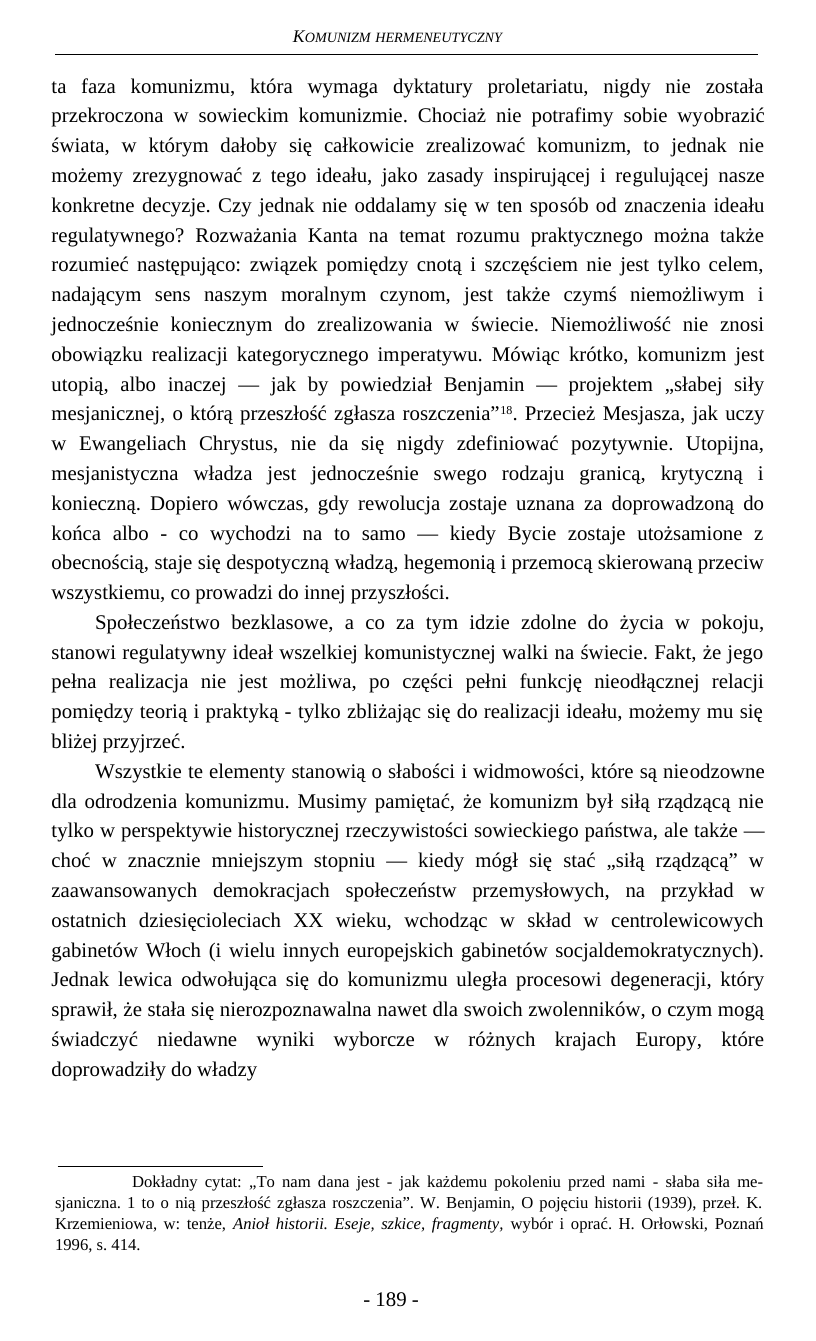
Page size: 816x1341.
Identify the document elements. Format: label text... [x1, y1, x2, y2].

text ta faza komunizmu, która wymaga dyktatury proletariatu, nigdy nie została przekroczona w sowieckim komunizmie. Chociaż nie potrafimy sobie wy­obrazić świata, w którym dałoby się całkowicie zrealizować komunizm, to jednak nie możemy zrezygnować z tego ideału, jako zasady inspirującej i re­gulującej nasze konkretne decyzje. Czy jednak nie oddalamy się w ten spo­sób od znaczenia ideału regulatywnego? Rozważania Kanta na temat rozumu praktycznego można także rozumieć następująco: związek pomiędzy cnotą i szczęściem nie jest tylko celem, nadającym sens naszym moralnym czynom, jest także czymś niemożliwym i jednocześnie koniecznym do zrealizowania w świecie. Niemożliwość nie znosi obowiązku realizacji kategorycznego im­peratywu. Mówiąc krótko, komunizm jest utopią, albo inaczej — jak by po­wiedział Benjamin — projektem „słabej siły mesjanicznej, o którą przeszłość zgłasza roszczenia”18. Przecież Mesjasza, jak uczy w Ewangeliach Chrystus, nie da się nigdy zdefiniować pozytywnie. Utopijna, mesjanistyczna władza jest jednocześnie swego rodzaju granicą, krytyczną i konieczną. Dopiero wówczas, gdy rewolucja zostaje uznana za doprowadzoną do końca albo - co wychodzi na to samo — kiedy Bycie zostaje utożsamione z obecnością, staje się despotyczną władzą, hegemonią i przemocą skierowaną przeciw wszystkie­mu, co prowadzi do innej przyszłości. [51, 73, 765, 604]
text - 189 - [363, 1287, 454, 1311]
text Dokładny cytat: „To nam dana jest - jak każdemu pokoleniu przed nami - słaba siła me- sjaniczna. 1 to o nią przeszłość zgłasza roszczenia”. W. Benjamin, O pojęciu historii (1939), przeł. K. Krzemieniowa, w: tenże, Anioł historii. Eseje, szkice, fragmenty, wybór i oprać. H. Orłow­ski, Poznań 1996, s. 414. [55, 1172, 764, 1254]
text Komunizm hermeneutyczny [293, 26, 523, 46]
text Społeczeństwo bezklasowe, a co za tym idzie zdolne do życia w pokoju, stanowi regulatywny ideał wszelkiej komunistycznej walki na świecie. Fakt, że jego pełna realizacja nie jest możliwa, po części pełni funkcję nieodłącznej relacji pomiędzy teorią i praktyką - tylko zbliżając się do realizacji ideału, możemy mu się bliżej przyjrzeć. [51, 610, 765, 753]
text Wszystkie te elementy stanowią o słabości i widmowości, które są nie­odzowne dla odrodzenia komunizmu. Musimy pamiętać, że komunizm był siłą rządzącą nie tylko w perspektywie historycznej rzeczywistości sowieckie­go państwa, ale także — choć w znacznie mniejszym stopniu — kiedy mógł się stać „siłą rządzącą” w zaawansowanych demokracjach społeczeństw prze­mysłowych, na przykład w ostatnich dziesięcioleciach XX wieku, wchodząc w skład w centrolewicowych gabinetów Włoch (i wielu innych europejskich gabinetów socjaldemokratycznych). Jednak lewica odwołująca się do komu­nizmu uległa procesowi degeneracji, który sprawił, że stała się nierozpozna­walna nawet dla swoich zwolenników, o czym mogą świadczyć niedawne wyniki wyborcze w różnych krajach Europy, które doprowadziły do władzy [51, 759, 765, 1081]
